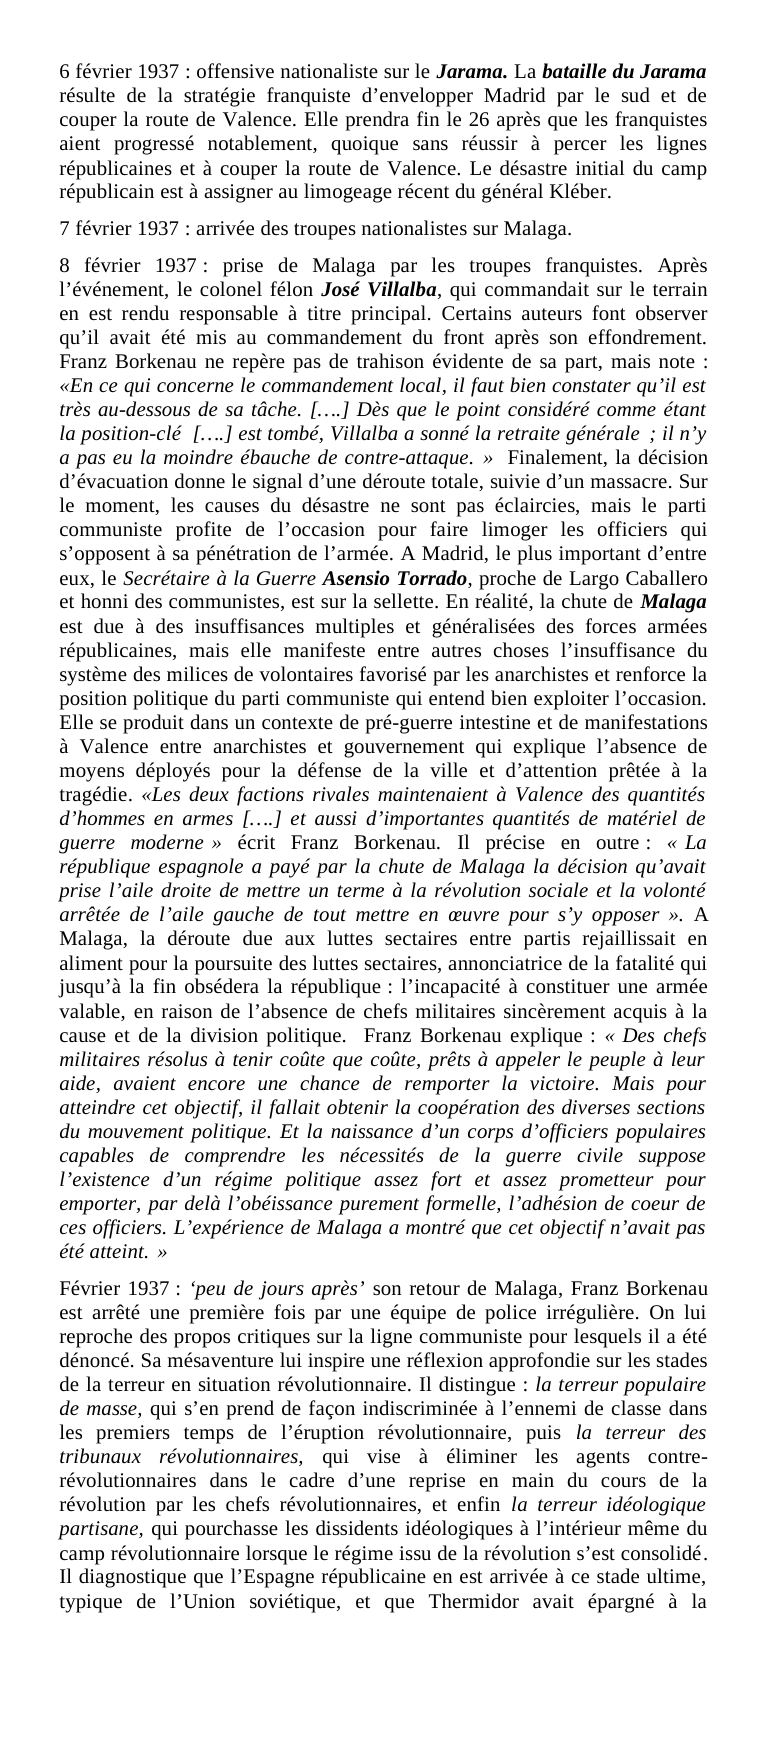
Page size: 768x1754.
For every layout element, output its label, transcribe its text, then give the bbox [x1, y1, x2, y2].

text 7 février 1937 : arrivée des troupes nationalistes sur Malaga. [59, 216, 709, 240]
text 8 février 1937 : prise de Malaga par les troupes franquistes. Après l’événement, le colonel félon José Villalba, qui commandait sur le terrain en est rendu responsable à titre principal. Certains auteurs font observer qu’il avait été mis au commandement du front après son effondrement. Franz Borkenau ne repère pas de trahison évidente de sa part, mais note : «En ce qui concerne le commandement local, il faut bien constater qu’il est très au-dessous de sa tâche. [….] Dès que le point considéré comme étant la position-clé [….] est tombé, Villalba a sonné la retraite générale ; il n’y a pas eu la moindre ébauche de contre-attaque. » Finalement, la décision d’évacuation donne le signal d’une déroute totale, suivie d’un massacre. Sur le moment, les causes du désastre ne sont pas éclaircies, mais le parti communiste profite de l’occasion pour faire limoger les officiers qui s’opposent à sa pénétration de l’armée. A Madrid, le plus important d’entre eux, le Secrétaire à la Guerre Asensio Torrado, proche de Largo Caballero et honni des communistes, est sur la sellette. En réalité, la chute de Malaga est due à des insuffisances multiples et généralisées des forces armées républicaines, mais elle manifeste entre autres choses l’insuffisance du système des milices de volontaires favorisé par les anarchistes et renforce la position politique du parti communiste qui entend bien exploiter l’occasion. Elle se produit dans un contexte de pré-guerre intestine et de manifestations à Valence entre anarchistes et gouvernement qui explique l’absence de moyens déployés pour la défense de la ville et d’attention prêtée à la tragédie. «Les deux factions rivales maintenaient à Valence des quantités d’hommes en armes [….] et aussi d’importantes quantités de matériel de guerre moderne » écrit Franz Borkenau. Il précise en outre : « La république espagnole a payé par la chute de Malaga la décision qu’avait prise l’aile droite de mettre un terme à la révolution sociale et la volonté arrêtée de l’aile gauche de tout mettre en œuvre pour s’y opposer ». A Malaga, la déroute due aux luttes sectaires entre partis rejaillissait en aliment pour la poursuite des luttes sectaires, annonciatrice de la fatalité qui jusqu’à la fin obsédera la république : l’incapacité à constituer une armée valable, en raison de l’absence de chefs militaires sincèrement acquis à la cause et de la division politique. Franz Borkenau explique : « Des chefs militaires résolus à tenir coûte que coûte, prêts à appeler le peuple à leur aide, avaient encore une chance de remporter la victoire. Mais pour atteindre cet objectif, il fallait obtenir la coopération des diverses sections du mouvement politique. Et la naissance d’un corps d’officiers populaires capables de comprendre les nécessités de la guerre civile suppose l’existence d’un régime politique assez fort et assez prometteur pour emporter, par delà l’obéissance purement formelle, l’adhésion de coeur de ces officiers. L’expérience de Malaga a montré que cet objectif n’avait pas été atteint. » [59, 252, 709, 1263]
text Février 1937 : ‘peu de jours après’ son retour de Malaga, Franz Borkenau est arrêté une première fois par une équipe de police irrégulière. On lui reproche des propos critiques sur la ligne communiste pour lesquels il a été dénoncé. Sa mésaventure lui inspire une réflexion approfondie sur les stades de la terreur en situation révolutionnaire. Il distingue : la terreur populaire de masse, qui s’en prend de façon indiscriminée à l’ennemi de classe dans les premiers temps de l’éruption révolutionnaire, puis la terreur des tribunaux révolutionnaires, qui vise à éliminer les agents contre-révolutionnaires dans le cadre d’une reprise en main du cours de la révolution par les chefs révolutionnaires, et enfin la terreur idéologique partisane, qui pourchasse les dissidents idéologiques à l’intérieur même du camp révolutionnaire lorsque le régime issu de la révolution s’est consolidé. Il diagnostique que l’Espagne républicaine en est arrivée à ce stade ultime, typique de l’Union soviétique, et que Thermidor avait épargné à la [59, 1276, 709, 1612]
text 6 février 1937 : offensive nationaliste sur le Jarama. La bataille du Jarama résulte de la stratégie franquiste d’envelopper Madrid par le sud et de couper la route de Valence. Elle prendra fin le 26 après que les franquistes aient progressé notablement, quoique sans réussir à percer les lignes républicaines et à couper la route de Valence. Le désastre initial du camp républicain est à assigner au limogeage récent du général Kléber. [59, 59, 709, 203]
